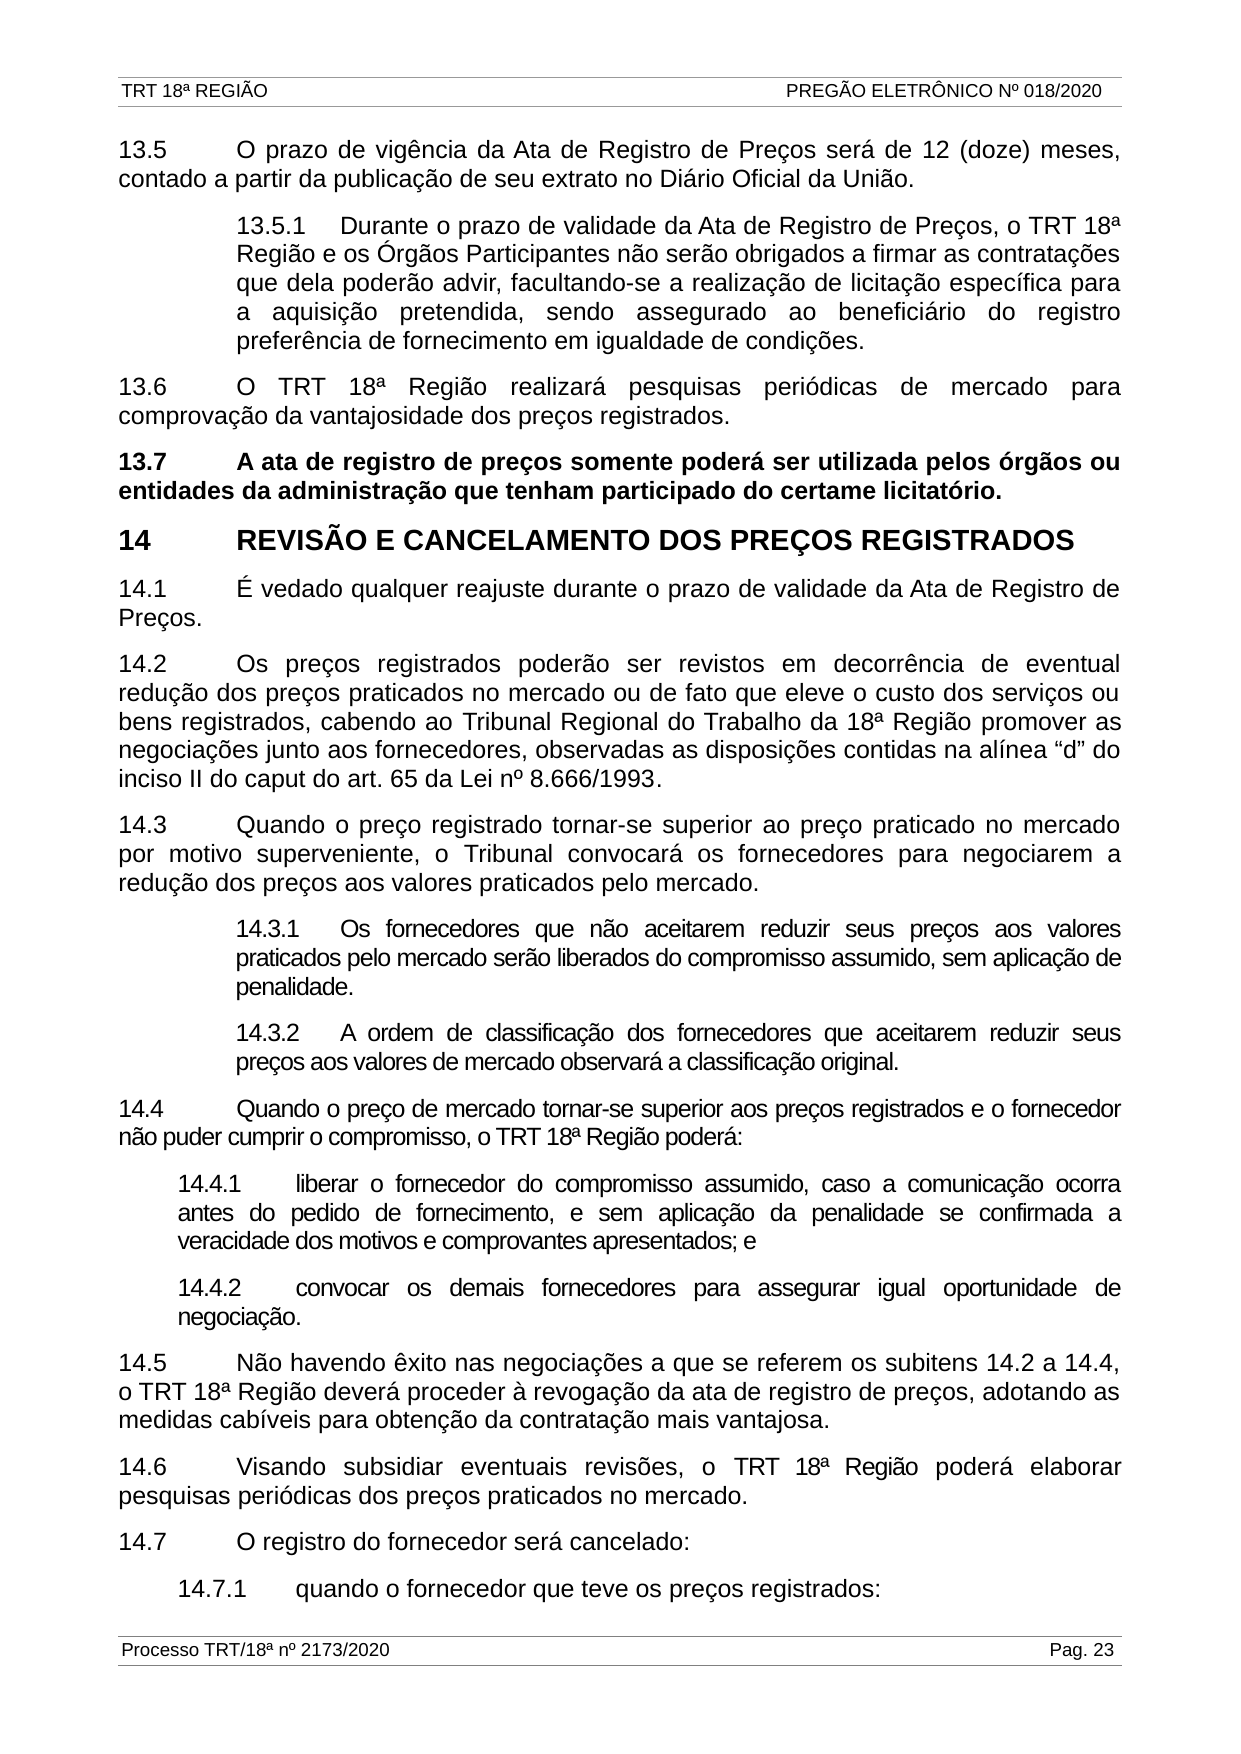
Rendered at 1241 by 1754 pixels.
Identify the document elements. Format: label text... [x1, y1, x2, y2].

text 14.6 Visando subsidiar eventuais revisões, o TRT 18ª Região poderá elaborar pesquisas periódicas dos preços praticados no mercado. [118, 1452, 1122, 1509]
text 13.5.1 Durante o prazo de validade da Ata de Registro de Preços, o TRT 18ª Região e os Órgãos Participantes não serão obrigados a firmar as contratações que dela poderão advir, facultando-se a realização de licitação específica para a aquisição pretendida, sendo assegurado ao beneficiário do registro preferência de fornecimento em igualdade de condições. [236, 211, 1122, 354]
text 14.3.2 A ordem de classificação dos fornecedores que aceitarem reduzir seus preços aos valores de mercado observará a classificação original. [235, 1018, 1122, 1076]
list 14.4.2 convocar os demais fornecedores para assegurar igual oportunidade de negociação. [177, 1273, 1122, 1330]
text 13.6 O TRT 18ª Região realizará pesquisas periódicas de mercado para comprovação da vantajosidade dos preços registrados. [118, 372, 1122, 430]
text 14.3.1 Os fornecedores que não aceitarem reduzir seus preços aos valores praticados pelo mercado serão liberados do compromisso assumido, sem aplicação de penalidade. [235, 914, 1122, 1001]
text 14.5 Não havendo êxito nas negociações a que se referem os subitens 14.2 a 14.4, o TRT 18ª Região deverá proceder à revogação da ata de registro de preços, adotando as medidas cabíveis para obtenção da contratação mais vantajosa. [118, 1348, 1122, 1434]
text 13.5 O prazo de vigência da Ata de Registro de Preços será de 12 (doze) meses, contado a partir da publicação de seu extrato no Diário Oficial da União. [118, 136, 1122, 193]
text 14.7.1 quando o fornecedor que teve os preços registrados: [177, 1574, 1122, 1602]
text 13.7 A ata de registro de preços somente poderá ser utilizada pelos órgãos ou entidades da administração que tenham participado do certame licitatório. [118, 447, 1122, 505]
text 14.4 Quando o preço de mercado tornar-se superior aos preços registrados e o fornecedor não puder cumprir o compromisso, o TRT 18ª Região poderá: [118, 1094, 1122, 1151]
text 14 REVISÃO E CANCELAMENTO DOS PREÇOS REGISTRADOS [118, 523, 1122, 556]
text 14.3 Quando o preço registrado tornar-se superior ao preço praticado no mercado por motivo superveniente, o Tribunal convocará os fornecedores para negociarem a redução dos preços aos valores praticados pelo mercado. [118, 811, 1122, 897]
list 14.4.1 liberar o fornecedor do compromisso assumido, caso a comunicação ocorra antes do pedido de fornecimento, e sem aplicação da penalidade se confirmada a veracidade dos motivos e comprovantes apresentados; e [177, 1169, 1122, 1255]
text 14.1 É vedado qualquer reajuste durante o prazo de validade da Ata de Registro de Preços. [118, 574, 1122, 631]
text 14.2 Os preços registrados poderão ser revistos em decorrência de eventual redução dos preços praticados no mercado ou de fato que eleve o custo dos serviços ou bens registrados, cabendo ao Tribunal Regional do Trabalho da 18ª Região promover as negociações junto aos fornecedores, observadas as disposições contidas na alínea “d” do inciso II do caput do art. 65 da Lei nº 8.666/1993. [118, 649, 1122, 793]
text 14.7 O registro do fornecedor será cancelado: [118, 1527, 1122, 1556]
